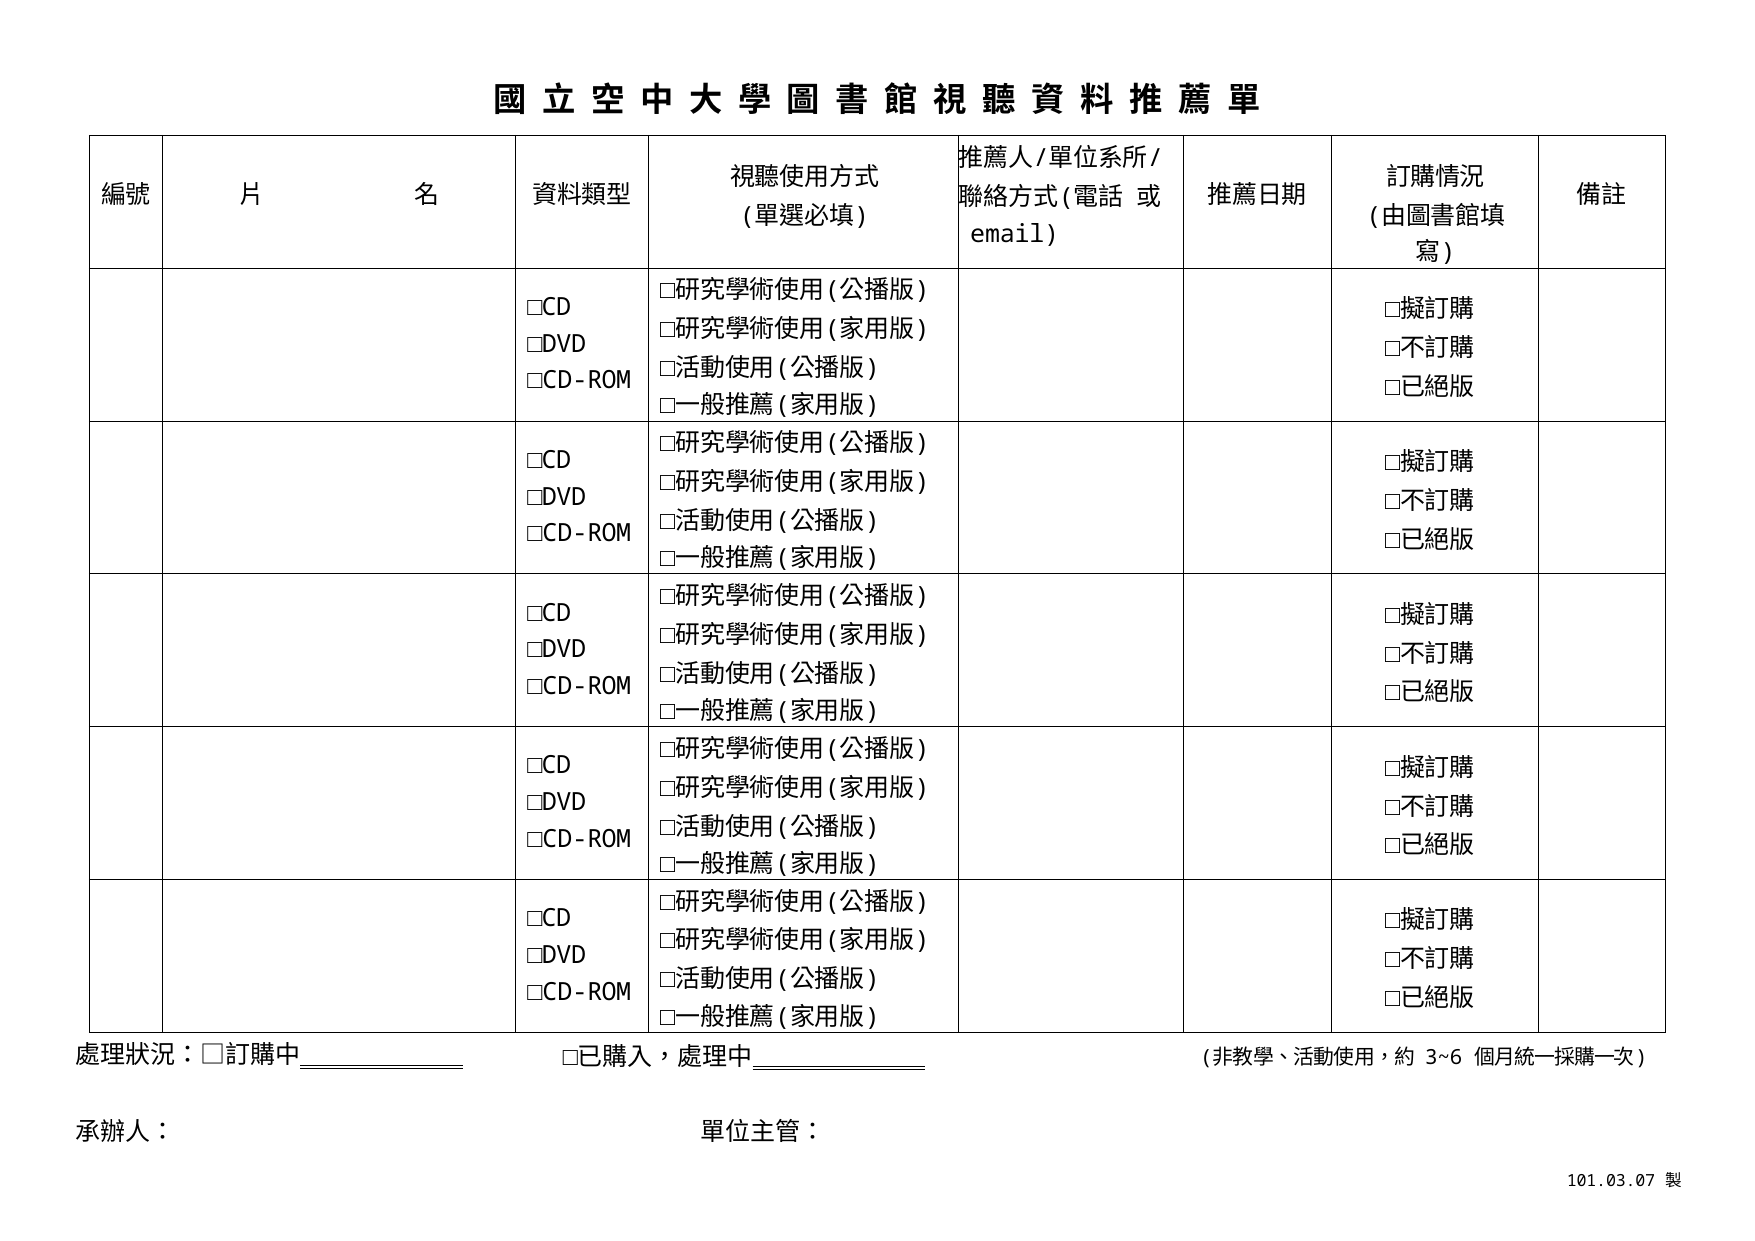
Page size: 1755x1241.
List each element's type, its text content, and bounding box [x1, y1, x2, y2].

table_cell [163, 727, 515, 879]
text 承辦人： 單位主管： [75, 1111, 829, 1148]
table_cell [1539, 880, 1665, 1032]
table_cell □研究學術使用(公播版) □研究學術使用(家用版) □活動使用(公播版) □一般推薦(家用版) [649, 422, 958, 573]
table_header 資料類型 [516, 136, 648, 268]
table_cell [1539, 574, 1665, 726]
table_cell □擬訂購 □不訂購 □已絕版 [1332, 880, 1538, 1032]
table_cell [1184, 727, 1331, 879]
table_cell □研究學術使用(公播版) □研究學術使用(家用版) □活動使用(公播版) □一般推薦(家用版) [649, 880, 958, 1032]
text 101.03.07 製 [1567, 1167, 1692, 1192]
table_header 編號 [90, 136, 162, 268]
table_cell [90, 422, 162, 573]
table_cell □研究學術使用(公播版) □研究學術使用(家用版) □活動使用(公播版) □一般推薦(家用版) [649, 574, 958, 726]
table_header 片 名 [163, 136, 515, 268]
table_cell □CD □DVD □CD-ROM [516, 880, 648, 1032]
table_cell □擬訂購 □不訂購 □已絕版 [1332, 269, 1538, 421]
table_cell [163, 269, 515, 421]
table_cell [959, 422, 1183, 573]
table_cell □CD □DVD □CD-ROM [516, 269, 648, 421]
table_cell [90, 574, 162, 726]
text 國 立 空 中 大 學 圖 書 館 視 聽 資 料 推 薦 單 [491, 72, 1263, 121]
table_header 訂購情況 (由圖書館填寫) [1332, 136, 1538, 268]
table_cell [163, 422, 515, 573]
text (非教學、活動使用，約 3~6 個月統一採購一次) [1200, 1040, 1692, 1070]
table_cell [959, 574, 1183, 726]
table_cell [959, 727, 1183, 879]
table_header 推薦人/單位系所/聯絡方式(電話 或 email) [959, 136, 1183, 268]
table_cell □擬訂購 □不訂購 □已絕版 [1332, 574, 1538, 726]
table_cell [90, 269, 162, 421]
text 處理狀況：□訂購中 [75, 1034, 467, 1071]
table_cell [1184, 574, 1331, 726]
table_cell [1184, 880, 1331, 1032]
table_cell □研究學術使用(公播版) □研究學術使用(家用版) □活動使用(公播版) □一般推薦(家用版) [649, 269, 958, 421]
table_cell □研究學術使用(公播版) □研究學術使用(家用版) □活動使用(公播版) □一般推薦(家用版) [649, 727, 958, 879]
table_cell [90, 727, 162, 879]
table_cell □擬訂購 □不訂購 □已絕版 [1332, 727, 1538, 879]
table_cell [1539, 422, 1665, 573]
table_cell [163, 574, 515, 726]
table_cell [959, 269, 1183, 421]
table_cell [1184, 422, 1331, 573]
table_cell □CD □DVD □CD-ROM [516, 422, 648, 573]
table_cell [1539, 727, 1665, 879]
table_cell [1184, 269, 1331, 421]
table_header 視聽使用方式 (單選必填) [649, 136, 958, 268]
table_cell [959, 880, 1183, 1032]
text □已購入，處理中 [563, 1036, 929, 1072]
table_cell [163, 880, 515, 1032]
table_header 推薦日期 [1184, 136, 1331, 268]
table_cell □擬訂購 □不訂購 □已絕版 [1332, 422, 1538, 573]
table_cell [1539, 269, 1665, 421]
table_cell [90, 880, 162, 1032]
table_header 備註 [1539, 136, 1665, 268]
table_cell □CD □DVD □CD-ROM [516, 727, 648, 879]
table_cell □CD □DVD □CD-ROM [516, 574, 648, 726]
